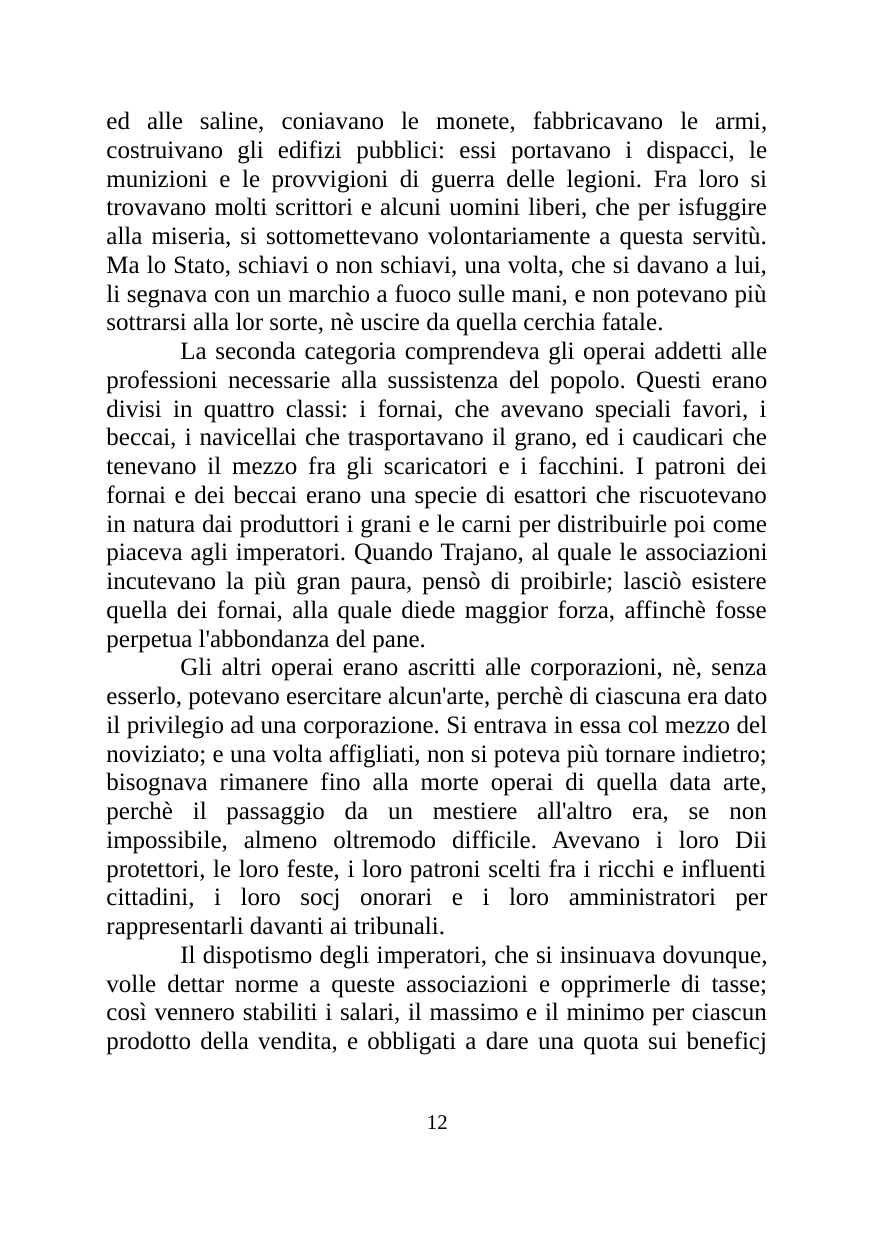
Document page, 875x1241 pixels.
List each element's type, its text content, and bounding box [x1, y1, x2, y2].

text ed alle saline, coniavano le monete, fabbricavano le armi, costruivano gli edifizi pubblici: essi portavano i dispacci, le munizioni e le provvigioni di guerra delle legioni. Fra loro si trovavano molti scrittori e alcuni uomini liberi, che per isfuggire alla miseria, si sottomettevano volontariamente a questa servitù. Ma lo Stato, schiavi o non schiavi, una volta, che si davano a lui, li segnava con un marchio a fuoco sulle mani, e non potevano più sottrarsi alla lor sorte, nè uscire da quella cerchia fatale. [106, 106, 768, 336]
text La seconda categoria comprendeva gli operai addetti alle professioni necessarie alla sussistenza del popolo. Questi erano divisi in quattro classi: i fornai, che avevano speciali favori, i beccai, i navicellai che trasportavano il grano, ed i caudicari che tenevano il mezzo fra gli scaricatori e i facchini. I patroni dei fornai e dei beccai erano una specie di esattori che riscuotevano in natura dai produttori i grani e le carni per distribuirle poi come piaceva agli imperatori. Quando Trajano, al quale le associazioni incutevano la più gran paura, pensò di proibirle; lasciò esistere quella dei fornai, alla quale diede maggior forza, affinchè fosse perpetua l'abbondanza del pane. [106, 336, 768, 652]
text Gli altri operai erano ascritti alle corporazioni, nè, senza esserlo, potevano esercitare alcun'arte, perchè di ciascuna era dato il privilegio ad una corporazione. Si entrava in essa col mezzo del noviziato; e una volta affigliati, non si poteva più tornare indietro; bisognava rimanere fino alla morte operai di quella data arte, perchè il passaggio da un mestiere all'altro era, se non impossibile, almeno oltremodo difficile. Avevano i loro Dii protettori, le loro feste, i loro patroni scelti fra i ricchi e influenti cittadini, i loro socj onorari e i loro amministratori per rappresentarli davanti ai tribunali. [106, 652, 768, 940]
text Il dispotismo degli imperatori, che si insinuava dovunque, volle dettar norme a queste associazioni e opprimerle di tasse; così vennero stabiliti i salari, il massimo e il minimo per ciascun prodotto della vendita, e obbligati a dare una quota sui beneficj [106, 940, 768, 1055]
